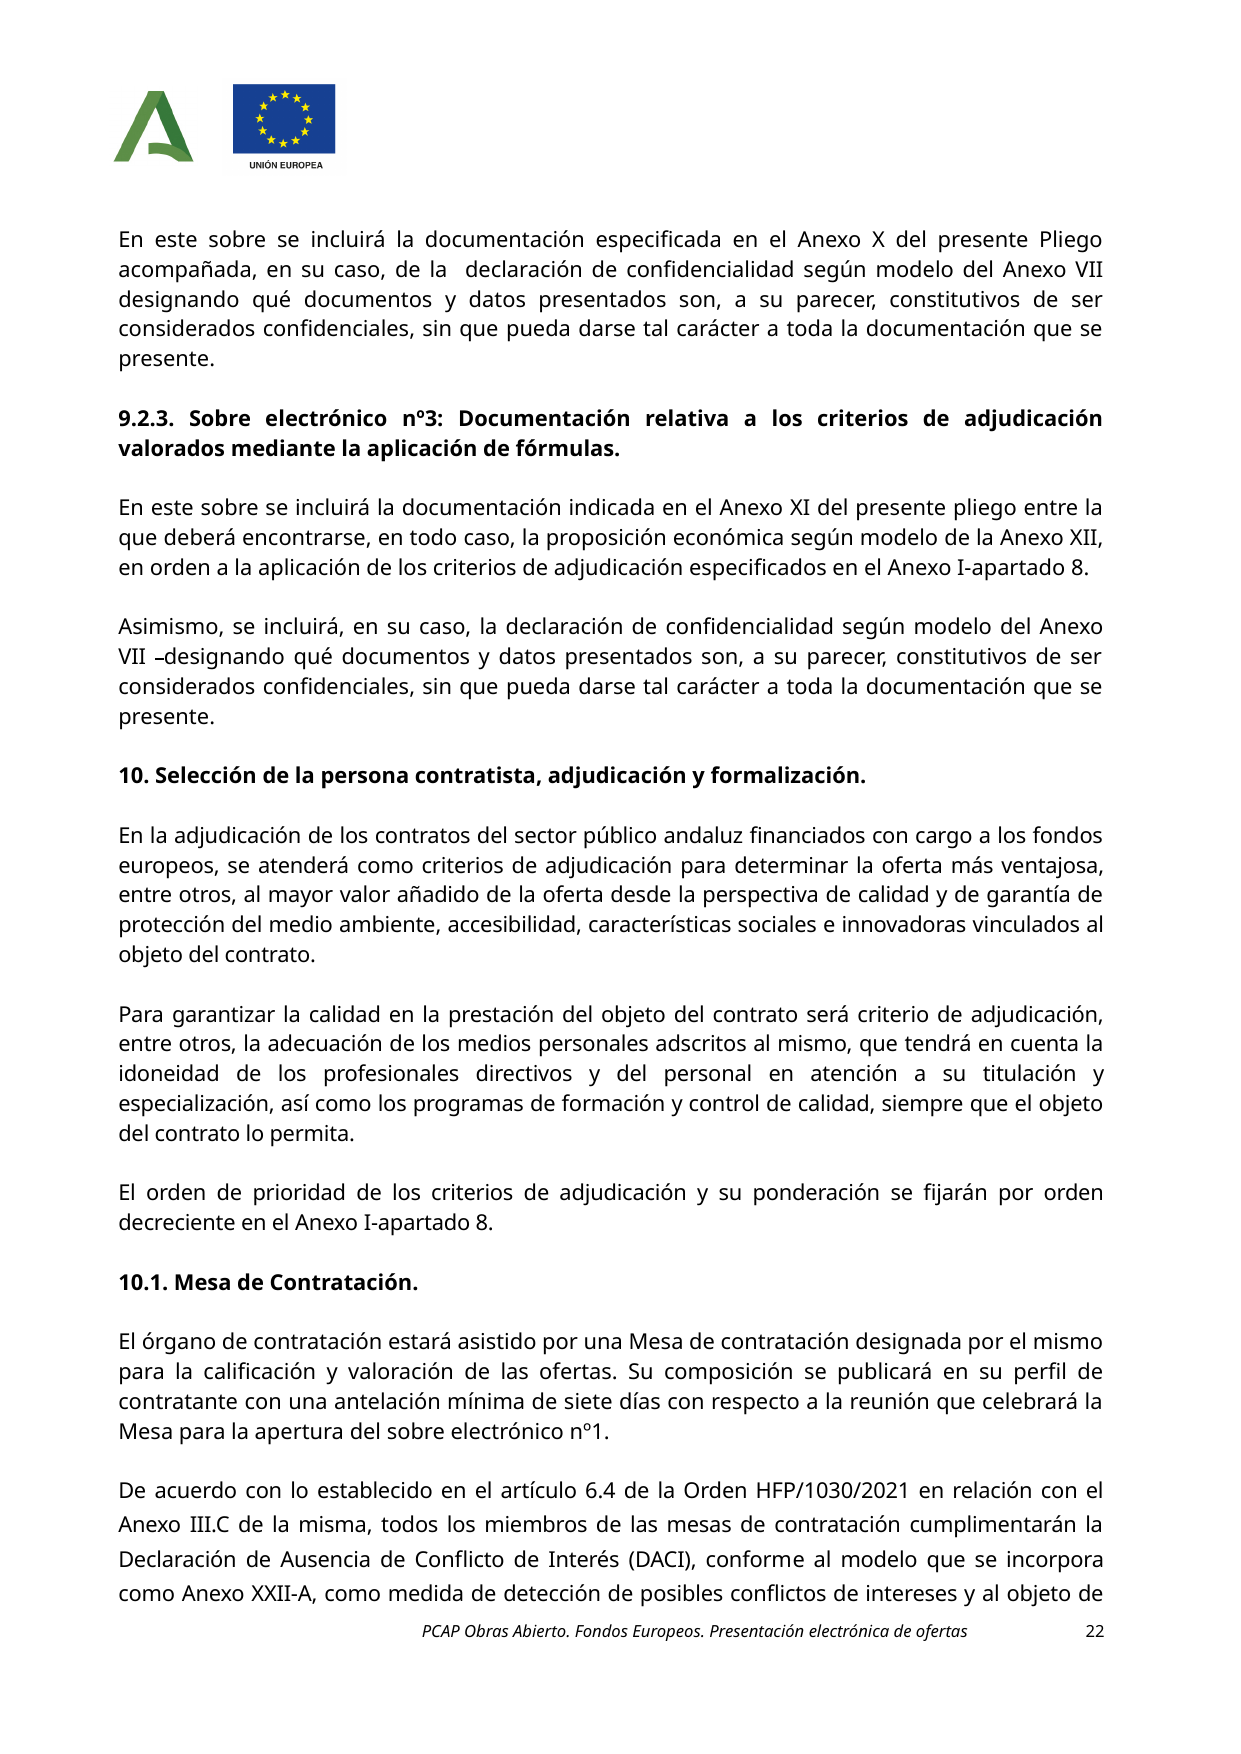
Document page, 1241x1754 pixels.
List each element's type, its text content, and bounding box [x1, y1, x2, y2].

text En este sobre se incluirá la documentación indicada en el Anexo XI del presente pliego entre la que deberá encontrarse, en todo caso, la proposición económica según modelo de la Anexo XII, en orden a la aplicación de los criterios de adjudicación especificados en el Anexo I-apartado 8. [118, 492, 1104, 582]
text 10.1. Mesa de Contratación. [118, 1267, 1104, 1297]
text 9.2.3. Sobre electrónico nº3: Documentación relativa a los criterios de adjudicación valorados mediante la aplicación de fórmulas. [118, 403, 1104, 462]
text El órgano de contratación estará asistido por una Mesa de contratación designada por el mismo para la calificación y valoración de las ofertas. Su composición se publicará en su perfil de contratante con una antelación mínima de siete días con respecto a la reunión que celebrará la Mesa para la apertura del sobre electrónico nº1. [118, 1326, 1104, 1446]
text 10. Selección de la persona contratista, adjudicación y formalización. [118, 760, 1104, 790]
text El orden de prioridad de los criterios de adjudicación y su ponderación se fijarán por orden decreciente en el Anexo I-apartado 8. [118, 1177, 1104, 1237]
text De acuerdo con lo establecido en el artículo 6.4 de la Orden HFP/1030/2021 en relación con el Anexo III.C de la misma, todos los miembros de las mesas de contratación cumplimentarán la Declaración de Ausencia de Conflicto de Interés (DACI), conforme al modelo que se incorpora como Anexo XXII-A, como medida de detección de posibles conflictos de intereses y al objeto de [118, 1475, 1104, 1608]
picture [221, 78, 347, 176]
text En este sobre se incluirá la documentación especificada en el Anexo X del presente Pliego acompañada, en su caso, de la declaración de confidencialidad según modelo del Anexo VII designando qué documentos y datos presentados son, a su parecer, constitutivos de ser considerados confidenciales, sin que pueda darse tal carácter a toda la documentación que se presente. [118, 224, 1104, 373]
picture [109, 86, 198, 166]
text Para garantizar la calidad en la prestación del objeto del contrato será criterio de adjudicación, entre otros, la adecuación de los medios personales adscritos al mismo, que tendrá en cuenta la idoneidad de los profesionales directivos y del personal en atención a su titulación y especialización, así como los programas de formación y control de calidad, siempre que el objeto del contrato lo permita. [118, 999, 1104, 1148]
text Asimismo, se incluirá, en su caso, la declaración de confidencialidad según modelo del Anexo VII designando qué documentos y datos presentados son, a su parecer, constitutivos de ser considerados confidenciales, sin que pueda darse tal carácter a toda la documentación que se presente. [118, 611, 1104, 731]
text En la adjudicación de los contratos del sector público andaluz financiados con cargo a los fondos europeos, se atenderá como criterios de adjudicación para determinar la oferta más ventajosa, entre otros, al mayor valor añadido de la oferta desde la perspectiva de calidad y de garantía de protección del medio ambiente, accesibilidad, características sociales e innovadoras vinculados al objeto del contrato. [118, 820, 1104, 969]
